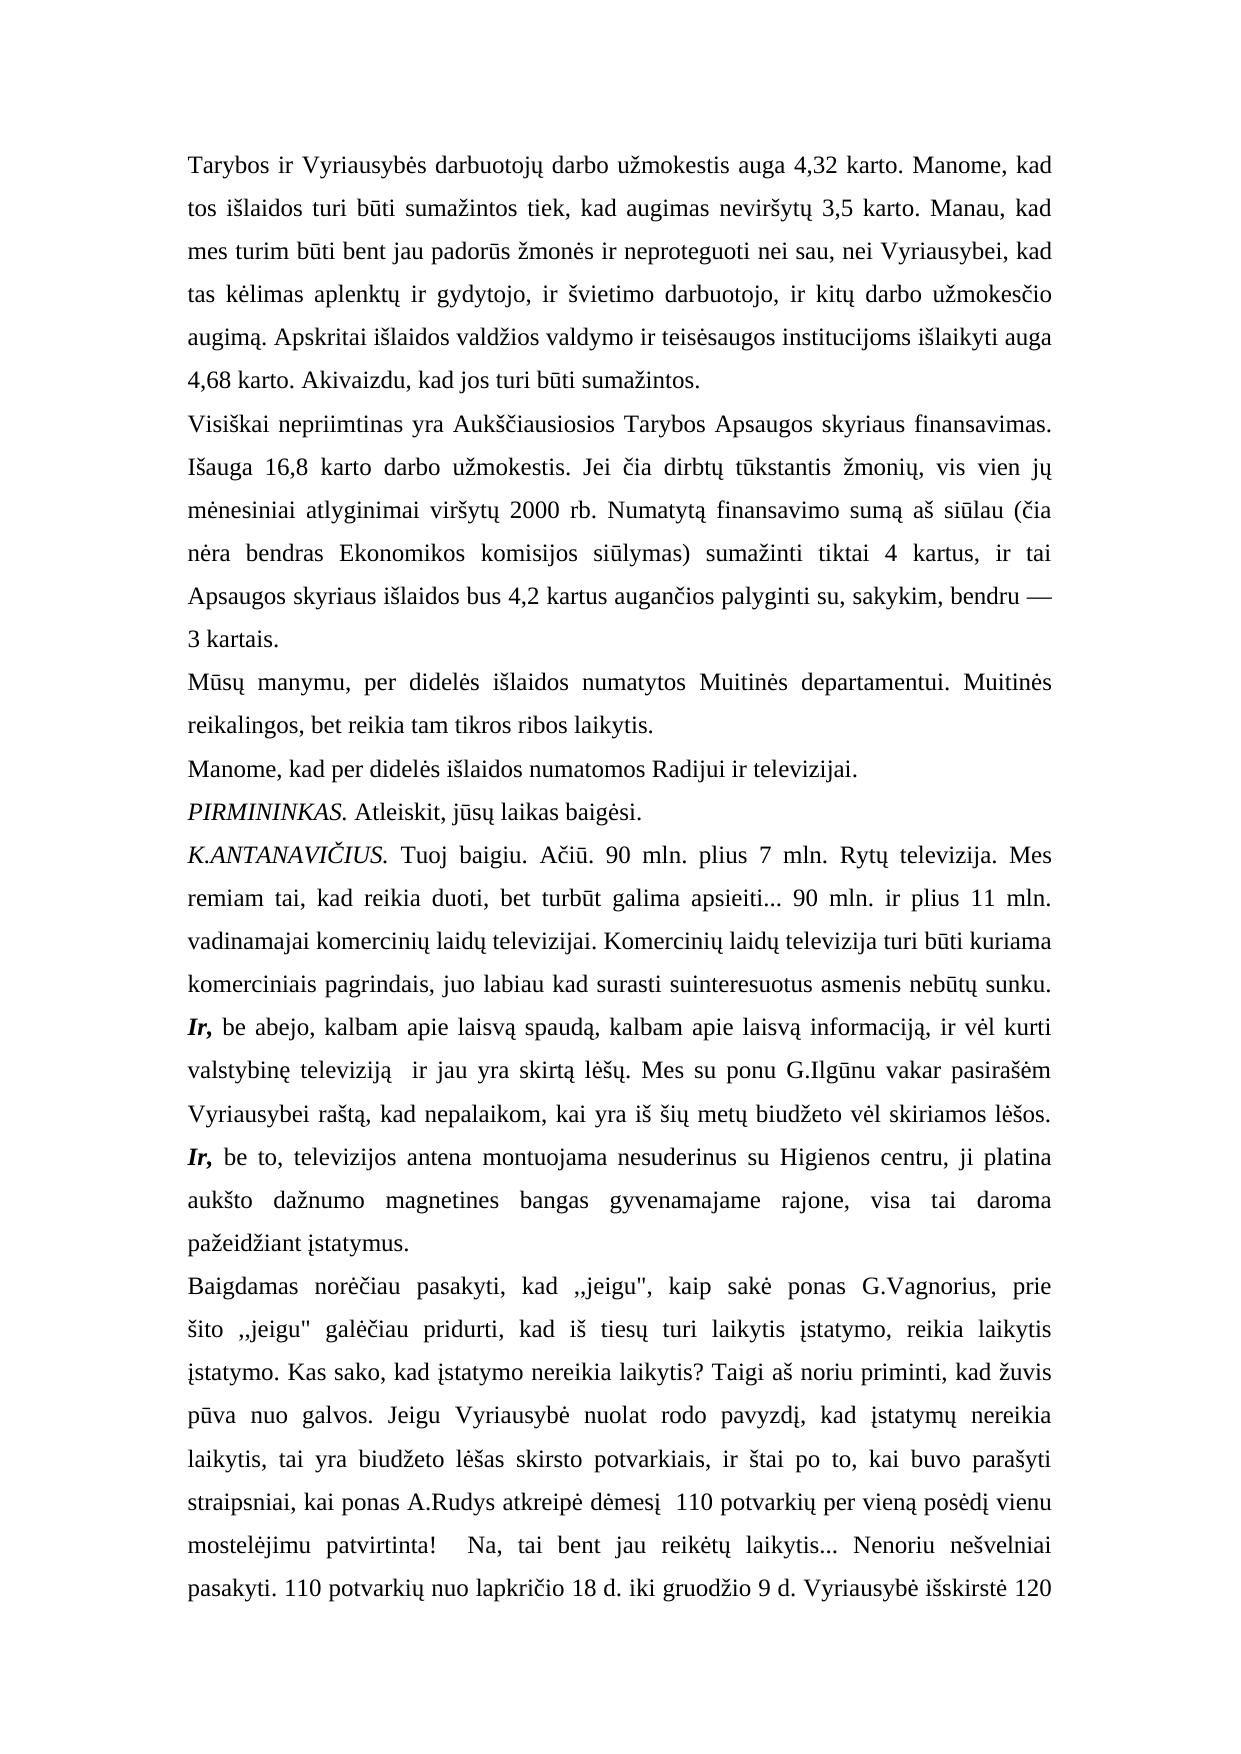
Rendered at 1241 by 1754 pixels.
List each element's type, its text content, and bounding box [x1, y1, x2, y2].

text Baigdamas norėčiau pasakyti, kad ,,jeigu", kaip sakė ponas G.Vagnorius, prie šito ,,jeigu" galėčiau pridurti, kad iš tiesų turi laikytis įstatymo, reikia laikytis įstatymo. Kas sako, kad įstatymo nereikia laikytis? Taigi aš noriu priminti, kad žuvis pūva nuo galvos. Jeigu Vyriausybė nuolat rodo pavyzdį, kad įstatymų nereikia laikytis, tai yra biudžeto lėšas skirsto potvarkiais, ir štai po to, kai buvo parašyti straipsniai, kai ponas A.Rudys atkreipė dėmesį 110 potvarkių per vieną posėdį vienu mostelėjimu patvirtinta! Na, tai bent jau reikėtų laikytis... Nenoriu nešvelniai pasakyti. 110 potvarkių nuo lapkričio 18 d. iki gruodžio 9 d. Vyriausybė išskirstė 120 [187, 1271, 1053, 1602]
text K.ANTANAVIČIUS. Tuoj baigiu. Ačiū. 90 mln. plius 7 mln. Rytų televizija. Mes remiam tai, kad reikia duoti, bet turbūt galima apsieiti... 90 mln. ir plius 11 mln. vadinamajai komercinių laidų televizijai. Komercinių laidų televizija turi būti kuriama komerciniais pagrindais, juo labiau kad surasti suinteresuotus asmenis nebūtų sunku. Ir, be abejo, kalbam apie laisvą spaudą, kalbam apie laisvą informaciją, ir vėl kurti valstybinę televiziją ir jau yra skirtą lėšų. Mes su ponu G.Ilgūnu vakar pasirašėm Vyriausybei raštą, kad nepalaikom, kai yra iš šių metų biudžeto vėl skiriamos lėšos. Ir, be to, televizijos antena montuojama nesuderinus su Higienos centru, ji platina aukšto dažnumo magnetines bangas gyvenamajame rajone, visa tai daroma pažeidžiant įstatymus. [187, 840, 1053, 1257]
text Mūsų manymu, per didelės išlaidos numatytos Muitinės departamentui. Muitinės reikalingos, bet reikia tam tikros ribos laikytis. [187, 667, 1053, 739]
text Tarybos ir Vyriausybės darbuotojų darbo užmokestis auga 4,32 karto. Manome, kad tos išlaidos turi būti sumažintos tiek, kad augimas neviršytų 3,5 karto. Manau, kad mes turim būti bent jau padorūs žmonės ir neproteguoti nei sau, nei Vyriausybei, kad tas kėlimas aplenktų ir gydytojo, ir švietimo darbuotojo, ir kitų darbo užmokesčio augimą. Apskritai išlaidos valdžios valdymo ir teisėsaugos institucijoms išlaikyti auga 4,68 karto. Akivaizdu, kad jos turi būti sumažintos. [187, 150, 1053, 394]
text Manome, kad per didelės išlaidos numatomos Radijui ir televizijai. [187, 754, 1053, 782]
text PIRMININKAS. Atleiskit, jūsų laikas baigėsi. [187, 797, 1053, 826]
text Visiškai nepriimtinas yra Aukščiausiosios Tarybos Apsaugos skyriaus finansavimas. Išauga 16,8 karto darbo užmokestis. Jei čia dirbtų tūkstantis žmonių, vis vien jų mėnesiniai atlyginimai viršytų 2000 rb. Numatytą finansavimo sumą aš siūlau (čia nėra bendras Ekonomikos komisijos siūlymas) sumažinti tiktai 4 kartus, ir tai Apsaugos skyriaus išlaidos bus 4,2 kartus augančios palyginti su, sakykim, bendru — 3 kartais. [187, 409, 1053, 653]
